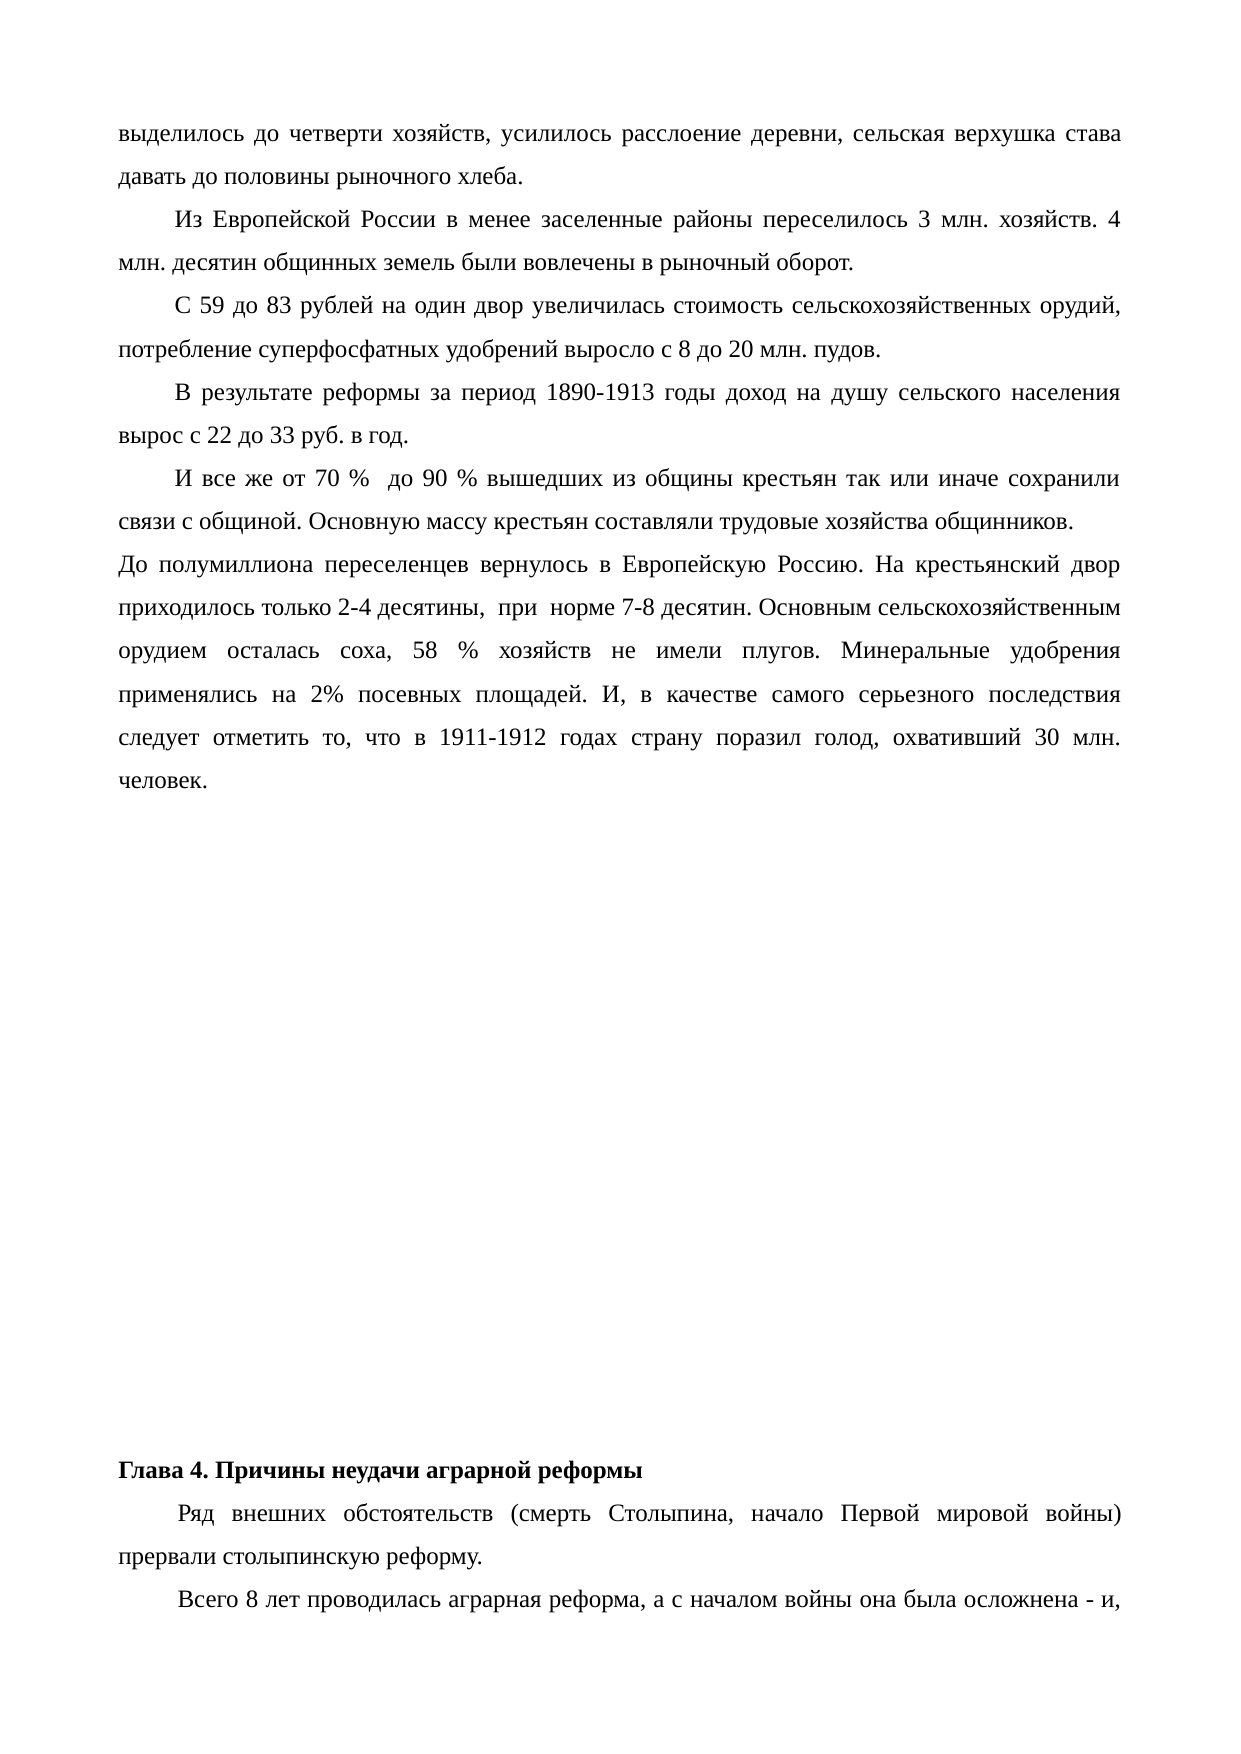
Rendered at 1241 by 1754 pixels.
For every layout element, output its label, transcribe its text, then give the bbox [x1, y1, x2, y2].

text До полумиллиона переселенцев вернулось в Европейскую Россию. На крестьянский двор приходилось только 2-4 десятины, при норме 7-8 десятин. Основным сельскохозяйственным орудием осталась соха, 58 % хозяйств не имели плугов. Минеральные удобрения применялись на 2% посевных площадей. И, в качестве самого серьезного последствия следует отметить то, что в 1911-1912 годах страну поразил голод, охвативший 30 млн. человек. [118, 549, 1122, 794]
text Ряд внешних обстоятельств (смерть Столыпина, начало Первой мировой войны) прервали столыпинскую реформу. [118, 1498, 1122, 1570]
text С 59 до 83 рублей на один двор увеличилась стоимость сельскохозяйственных орудий, потребление суперфосфатных удобрений выросло с 8 до 20 млн. пудов. [118, 291, 1122, 362]
text выделилось до четверти хозяйств, усилилось расслоение деревни, сельская верхушка става давать до половины рыночного хлеба. [118, 118, 1122, 190]
text Глава 4. Причины неудачи аграрной реформы [118, 1455, 1122, 1484]
text И все же от 70 % до 90 % вышедших из общины крестьян так или иначе сохранили связи с общиной. Основную массу крестьян составляли трудовые хозяйства общинников. [118, 463, 1122, 535]
text Всего 8 лет проводилась аграрная реформа, а с началом войны она была осложнена - и, [118, 1584, 1122, 1613]
text Из Европейской России в менее заселенные районы переселилось 3 млн. хозяйств. 4 млн. десятин общинных земель были вовлечены в рыночный оборот. [118, 204, 1122, 276]
text В результате реформы за период 1890-1913 годы доход на душу сельского населения вырос с 22 до 33 руб. в год. [118, 377, 1122, 449]
